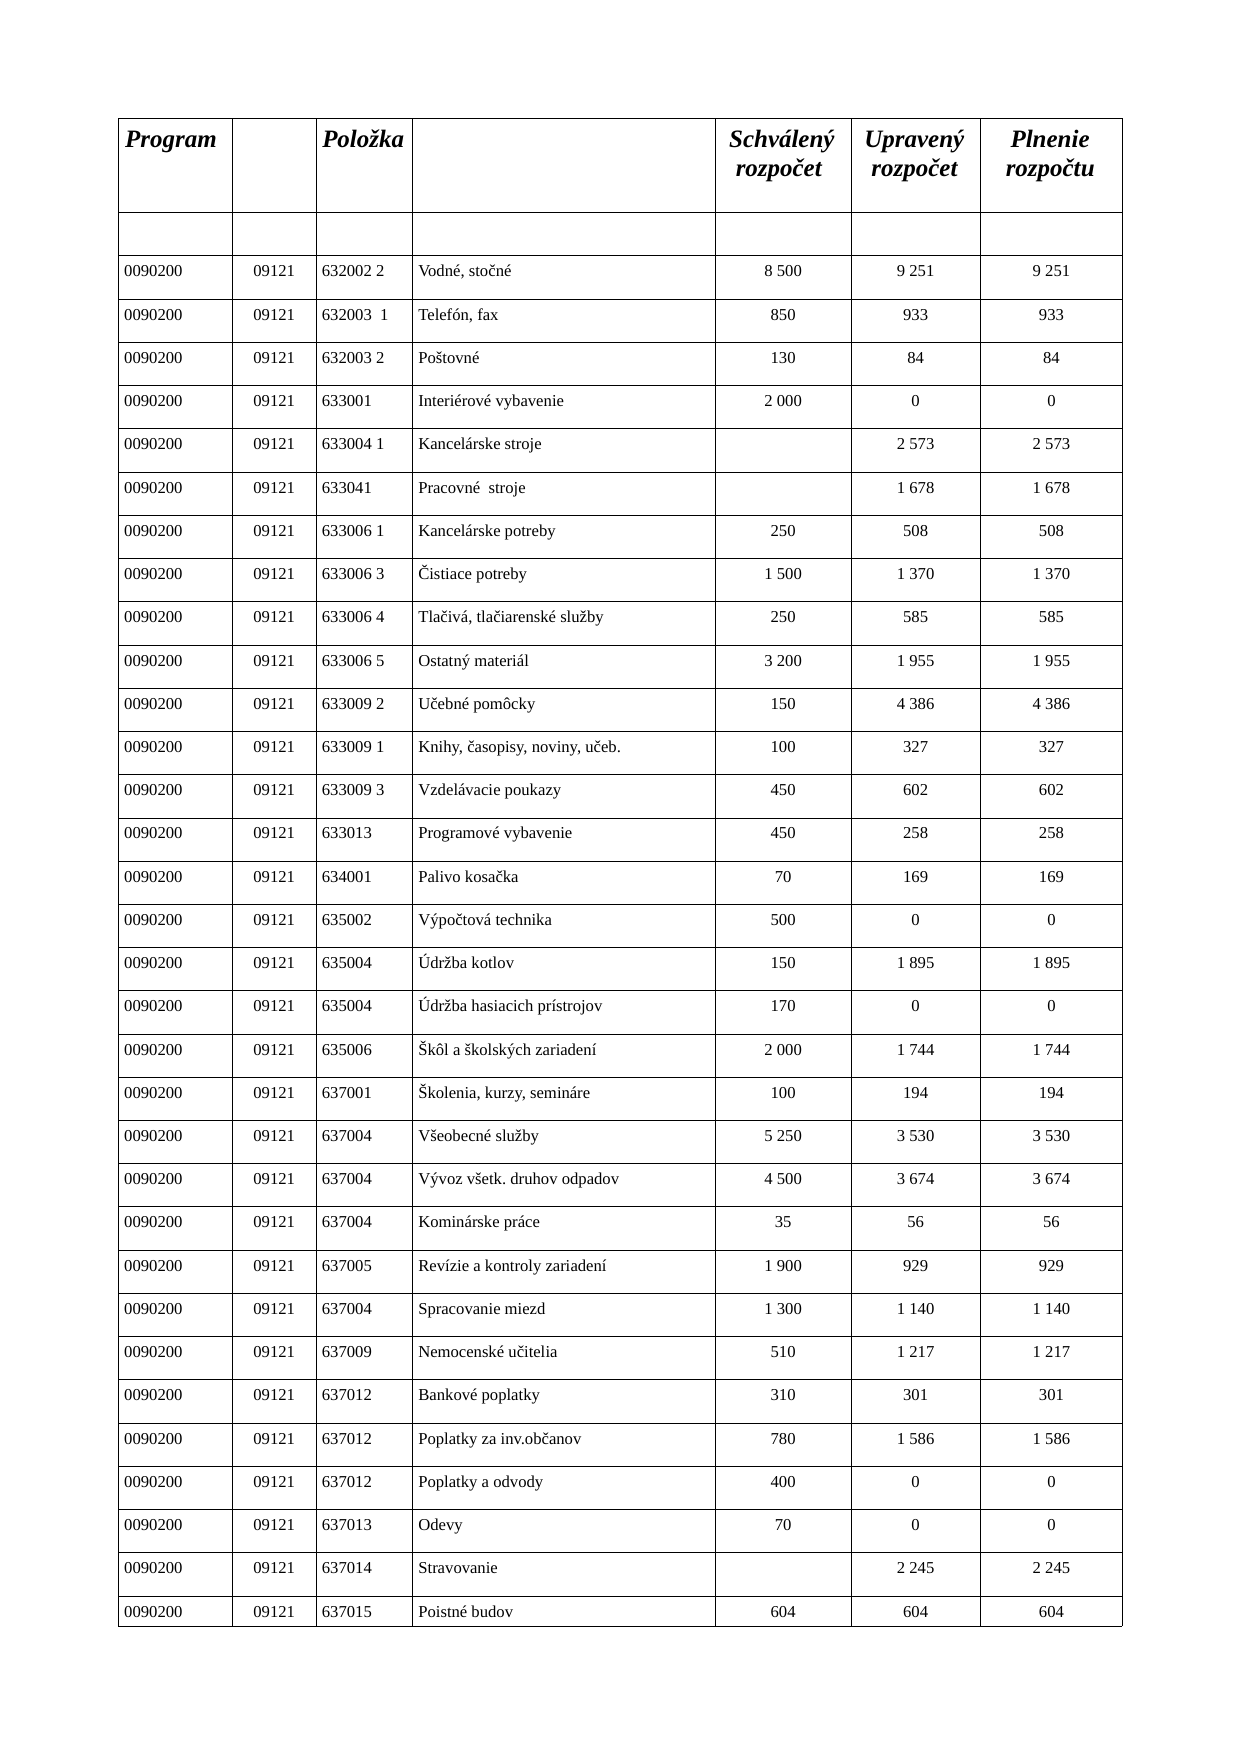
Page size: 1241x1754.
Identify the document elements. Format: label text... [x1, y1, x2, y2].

table_cell 604 [716, 1597, 851, 1626]
table_cell 637012 [317, 1424, 412, 1466]
table_cell 637012 [317, 1380, 412, 1423]
table_cell 0090200 [119, 732, 232, 774]
table_cell Poštovné [413, 343, 715, 385]
table_header [233, 119, 316, 212]
table_cell 0 [981, 991, 1122, 1033]
table_cell 2 245 [981, 1553, 1122, 1596]
table_cell 09121 [233, 1597, 316, 1626]
table_cell 0 [852, 1467, 980, 1509]
table_cell 637004 [317, 1294, 412, 1336]
table_cell 2 573 [981, 429, 1122, 472]
table_cell 0090200 [119, 905, 232, 947]
table_cell 633001 [317, 386, 412, 428]
table_cell [716, 429, 851, 472]
table_cell 0090200 [119, 689, 232, 731]
table_cell 09121 [233, 689, 316, 731]
table_cell [413, 213, 715, 255]
table_cell Všeobecné služby [413, 1121, 715, 1163]
table_cell [981, 213, 1122, 255]
table_cell 637004 [317, 1207, 412, 1250]
table_cell Tlačivá, tlačiarenské služby [413, 602, 715, 644]
table_cell 1 217 [852, 1337, 980, 1379]
table_cell 4 386 [852, 689, 980, 731]
table_cell 0090200 [119, 256, 232, 299]
table_cell 1 744 [852, 1035, 980, 1077]
table_cell 929 [852, 1251, 980, 1293]
table_cell [716, 213, 851, 255]
table_cell 09121 [233, 602, 316, 644]
table_cell 0090200 [119, 991, 232, 1033]
table_cell 150 [716, 948, 851, 990]
table_cell 2 000 [716, 386, 851, 428]
table_cell Čistiace potreby [413, 559, 715, 601]
table_cell 633006 1 [317, 516, 412, 558]
table_cell 09121 [233, 1164, 316, 1206]
table_cell 1 586 [852, 1424, 980, 1466]
table_cell Poplatky a odvody [413, 1467, 715, 1509]
table_cell 09121 [233, 386, 316, 428]
table_cell 301 [981, 1380, 1122, 1423]
table_cell 633013 [317, 819, 412, 861]
table_cell 637004 [317, 1164, 412, 1206]
table_cell 130 [716, 343, 851, 385]
table_cell 84 [981, 343, 1122, 385]
table_cell 0090200 [119, 473, 232, 515]
table_cell [716, 473, 851, 515]
table_cell 602 [981, 775, 1122, 817]
table_cell 1 370 [852, 559, 980, 601]
table_cell 169 [981, 862, 1122, 904]
table_cell 637012 [317, 1467, 412, 1509]
table_cell 09121 [233, 473, 316, 515]
table_cell 602 [852, 775, 980, 817]
table_cell 3 530 [981, 1121, 1122, 1163]
table_cell Poplatky za inv.občanov [413, 1424, 715, 1466]
table_cell 635006 [317, 1035, 412, 1077]
table_cell 09121 [233, 819, 316, 861]
table_cell 1 744 [981, 1035, 1122, 1077]
table_cell 508 [981, 516, 1122, 558]
table_cell 633009 1 [317, 732, 412, 774]
table_cell 09121 [233, 1553, 316, 1596]
table_cell 9 251 [852, 256, 980, 299]
table_cell 09121 [233, 1121, 316, 1163]
table_cell Telefón, fax [413, 300, 715, 342]
table_cell [317, 213, 412, 255]
table_cell [852, 213, 980, 255]
table_cell 194 [981, 1078, 1122, 1120]
table_cell 0090200 [119, 1294, 232, 1336]
table_cell Bankové poplatky [413, 1380, 715, 1423]
table_cell 850 [716, 300, 851, 342]
table_cell Programové vybavenie [413, 819, 715, 861]
table_cell 1 678 [852, 473, 980, 515]
table_cell 09121 [233, 1424, 316, 1466]
table_cell Interiérové vybavenie [413, 386, 715, 428]
table_cell 09121 [233, 300, 316, 342]
table_cell 09121 [233, 1380, 316, 1423]
table_cell 0090200 [119, 775, 232, 817]
table_cell 637013 [317, 1510, 412, 1552]
table_cell Vývoz všetk. druhov odpadov [413, 1164, 715, 1206]
table_cell 70 [716, 1510, 851, 1552]
table_cell 09121 [233, 1467, 316, 1509]
table_cell 169 [852, 862, 980, 904]
table_cell 1 500 [716, 559, 851, 601]
table_cell 4 386 [981, 689, 1122, 731]
table_cell Údržba hasiacich prístrojov [413, 991, 715, 1033]
table_cell 56 [852, 1207, 980, 1250]
table_cell 633004 1 [317, 429, 412, 472]
table_cell Vodné, stočné [413, 256, 715, 299]
table_cell 327 [852, 732, 980, 774]
table_cell Nemocenské učitelia [413, 1337, 715, 1379]
table_cell Kancelárske potreby [413, 516, 715, 558]
table_cell 510 [716, 1337, 851, 1379]
table_cell 09121 [233, 1078, 316, 1120]
table_cell [233, 213, 316, 255]
table_cell 09121 [233, 1294, 316, 1336]
table_cell 637004 [317, 1121, 412, 1163]
table_cell Odevy [413, 1510, 715, 1552]
table_cell 100 [716, 732, 851, 774]
table_cell 450 [716, 775, 851, 817]
table_cell 301 [852, 1380, 980, 1423]
table_cell 09121 [233, 991, 316, 1033]
table_cell 508 [852, 516, 980, 558]
table_header Program [119, 119, 232, 212]
table_cell 310 [716, 1380, 851, 1423]
table_cell 3 674 [852, 1164, 980, 1206]
table_cell 1 900 [716, 1251, 851, 1293]
table_cell 0 [981, 1467, 1122, 1509]
table_cell 0090200 [119, 1035, 232, 1077]
table_cell 637009 [317, 1337, 412, 1379]
table_cell 933 [852, 300, 980, 342]
table_cell 585 [852, 602, 980, 644]
table_cell 5 250 [716, 1121, 851, 1163]
table_cell 633009 2 [317, 689, 412, 731]
table_cell 604 [981, 1597, 1122, 1626]
table_cell Údržba kotlov [413, 948, 715, 990]
table_header Plnenie rozpočtu [981, 119, 1122, 212]
table_cell Kominárske práce [413, 1207, 715, 1250]
table_cell 250 [716, 516, 851, 558]
table_cell 9 251 [981, 256, 1122, 299]
table_cell 0090200 [119, 1553, 232, 1596]
table_cell 604 [852, 1597, 980, 1626]
table_cell 09121 [233, 559, 316, 601]
table_cell 0090200 [119, 948, 232, 990]
table_cell 09121 [233, 1337, 316, 1379]
table_header Upravený rozpočet [852, 119, 980, 212]
table_cell 4 500 [716, 1164, 851, 1206]
table_cell 3 200 [716, 646, 851, 688]
table_cell 0090200 [119, 602, 232, 644]
table_cell 637014 [317, 1553, 412, 1596]
table_cell 632002 2 [317, 256, 412, 299]
table_cell 632003 2 [317, 343, 412, 385]
table_cell 0 [852, 1510, 980, 1552]
table_cell 100 [716, 1078, 851, 1120]
table_cell 0090200 [119, 1337, 232, 1379]
table_cell 1 955 [852, 646, 980, 688]
table_header [413, 119, 715, 212]
table_cell 0090200 [119, 819, 232, 861]
table_cell 1 586 [981, 1424, 1122, 1466]
table_cell 0090200 [119, 386, 232, 428]
table_cell 0090200 [119, 1164, 232, 1206]
table_cell 0 [852, 386, 980, 428]
table_cell 3 674 [981, 1164, 1122, 1206]
table_cell 09121 [233, 775, 316, 817]
table_cell 1 140 [852, 1294, 980, 1336]
table_cell 0090200 [119, 862, 232, 904]
table_cell Výpočtová technika [413, 905, 715, 947]
table_cell [716, 1553, 851, 1596]
table_cell 327 [981, 732, 1122, 774]
table_cell 170 [716, 991, 851, 1033]
table_cell Knihy, časopisy, noviny, učeb. [413, 732, 715, 774]
table_cell 0090200 [119, 1251, 232, 1293]
table_cell 258 [852, 819, 980, 861]
table_cell Poistné budov [413, 1597, 715, 1626]
table_cell 250 [716, 602, 851, 644]
table_cell Školenia, kurzy, semináre [413, 1078, 715, 1120]
table_cell 780 [716, 1424, 851, 1466]
table_cell 84 [852, 343, 980, 385]
table_cell 0 [981, 1510, 1122, 1552]
table_cell 09121 [233, 256, 316, 299]
table_cell 929 [981, 1251, 1122, 1293]
table_cell 637005 [317, 1251, 412, 1293]
table_cell 633041 [317, 473, 412, 515]
table_cell Vzdelávacie poukazy [413, 775, 715, 817]
table_cell 637015 [317, 1597, 412, 1626]
table_cell 637001 [317, 1078, 412, 1120]
table_header Položka [317, 119, 412, 212]
table_cell 632003 1 [317, 300, 412, 342]
table_cell 0090200 [119, 559, 232, 601]
table_cell 1 895 [852, 948, 980, 990]
table_cell 194 [852, 1078, 980, 1120]
table_cell 258 [981, 819, 1122, 861]
table_cell Palivo kosačka [413, 862, 715, 904]
table_cell 35 [716, 1207, 851, 1250]
table_cell 0090200 [119, 429, 232, 472]
table_cell 0090200 [119, 646, 232, 688]
table_cell 3 530 [852, 1121, 980, 1163]
table_cell Ostatný materiál [413, 646, 715, 688]
table_cell 09121 [233, 343, 316, 385]
table_cell Spracovanie miezd [413, 1294, 715, 1336]
table_cell 0090200 [119, 1207, 232, 1250]
table_cell 0090200 [119, 300, 232, 342]
table_cell 09121 [233, 948, 316, 990]
table_cell 2 245 [852, 1553, 980, 1596]
table_cell 1 300 [716, 1294, 851, 1336]
table_cell 0 [981, 386, 1122, 428]
table_cell 1 895 [981, 948, 1122, 990]
table_cell 1 678 [981, 473, 1122, 515]
table_cell 09121 [233, 516, 316, 558]
table_cell 1 955 [981, 646, 1122, 688]
table_cell 450 [716, 819, 851, 861]
table_cell 0 [981, 905, 1122, 947]
table_cell 09121 [233, 1207, 316, 1250]
table_cell 500 [716, 905, 851, 947]
table_cell 56 [981, 1207, 1122, 1250]
table_cell 633006 3 [317, 559, 412, 601]
table_cell 2 573 [852, 429, 980, 472]
table_cell 635004 [317, 948, 412, 990]
table_cell 633006 5 [317, 646, 412, 688]
table_cell Kancelárske stroje [413, 429, 715, 472]
table_cell 0090200 [119, 516, 232, 558]
table_cell 0090200 [119, 1380, 232, 1423]
table_cell Stravovanie [413, 1553, 715, 1596]
table_cell Revízie a kontroly zariadení [413, 1251, 715, 1293]
table_cell 933 [981, 300, 1122, 342]
table_cell 1 140 [981, 1294, 1122, 1336]
table_cell 0090200 [119, 343, 232, 385]
table_cell 633009 3 [317, 775, 412, 817]
table_cell 8 500 [716, 256, 851, 299]
table_cell 09121 [233, 646, 316, 688]
table_cell 09121 [233, 429, 316, 472]
table_cell 400 [716, 1467, 851, 1509]
table_cell 1 370 [981, 559, 1122, 601]
table_cell Škôl a školských zariadení [413, 1035, 715, 1077]
table_header Schválený rozpočet [716, 119, 851, 212]
table_cell Pracovné stroje [413, 473, 715, 515]
table_cell 09121 [233, 732, 316, 774]
table_cell 0 [852, 991, 980, 1033]
table_cell 09121 [233, 1510, 316, 1552]
table_cell 0090200 [119, 1510, 232, 1552]
table_cell 0090200 [119, 1078, 232, 1120]
table_cell 09121 [233, 1035, 316, 1077]
table_cell 633006 4 [317, 602, 412, 644]
table_cell 150 [716, 689, 851, 731]
table_cell 0090200 [119, 1424, 232, 1466]
table_cell 0090200 [119, 1467, 232, 1509]
table_cell 0090200 [119, 1597, 232, 1626]
table_cell 635002 [317, 905, 412, 947]
table_cell 0 [852, 905, 980, 947]
table_cell 634001 [317, 862, 412, 904]
table_cell Učebné pomôcky [413, 689, 715, 731]
table_cell 09121 [233, 1251, 316, 1293]
table_cell [119, 213, 232, 255]
table_cell 09121 [233, 905, 316, 947]
table_cell 70 [716, 862, 851, 904]
table_cell 635004 [317, 991, 412, 1033]
table_cell 1 217 [981, 1337, 1122, 1379]
table_cell 2 000 [716, 1035, 851, 1077]
table_cell 585 [981, 602, 1122, 644]
table_cell 0090200 [119, 1121, 232, 1163]
table_cell 09121 [233, 862, 316, 904]
